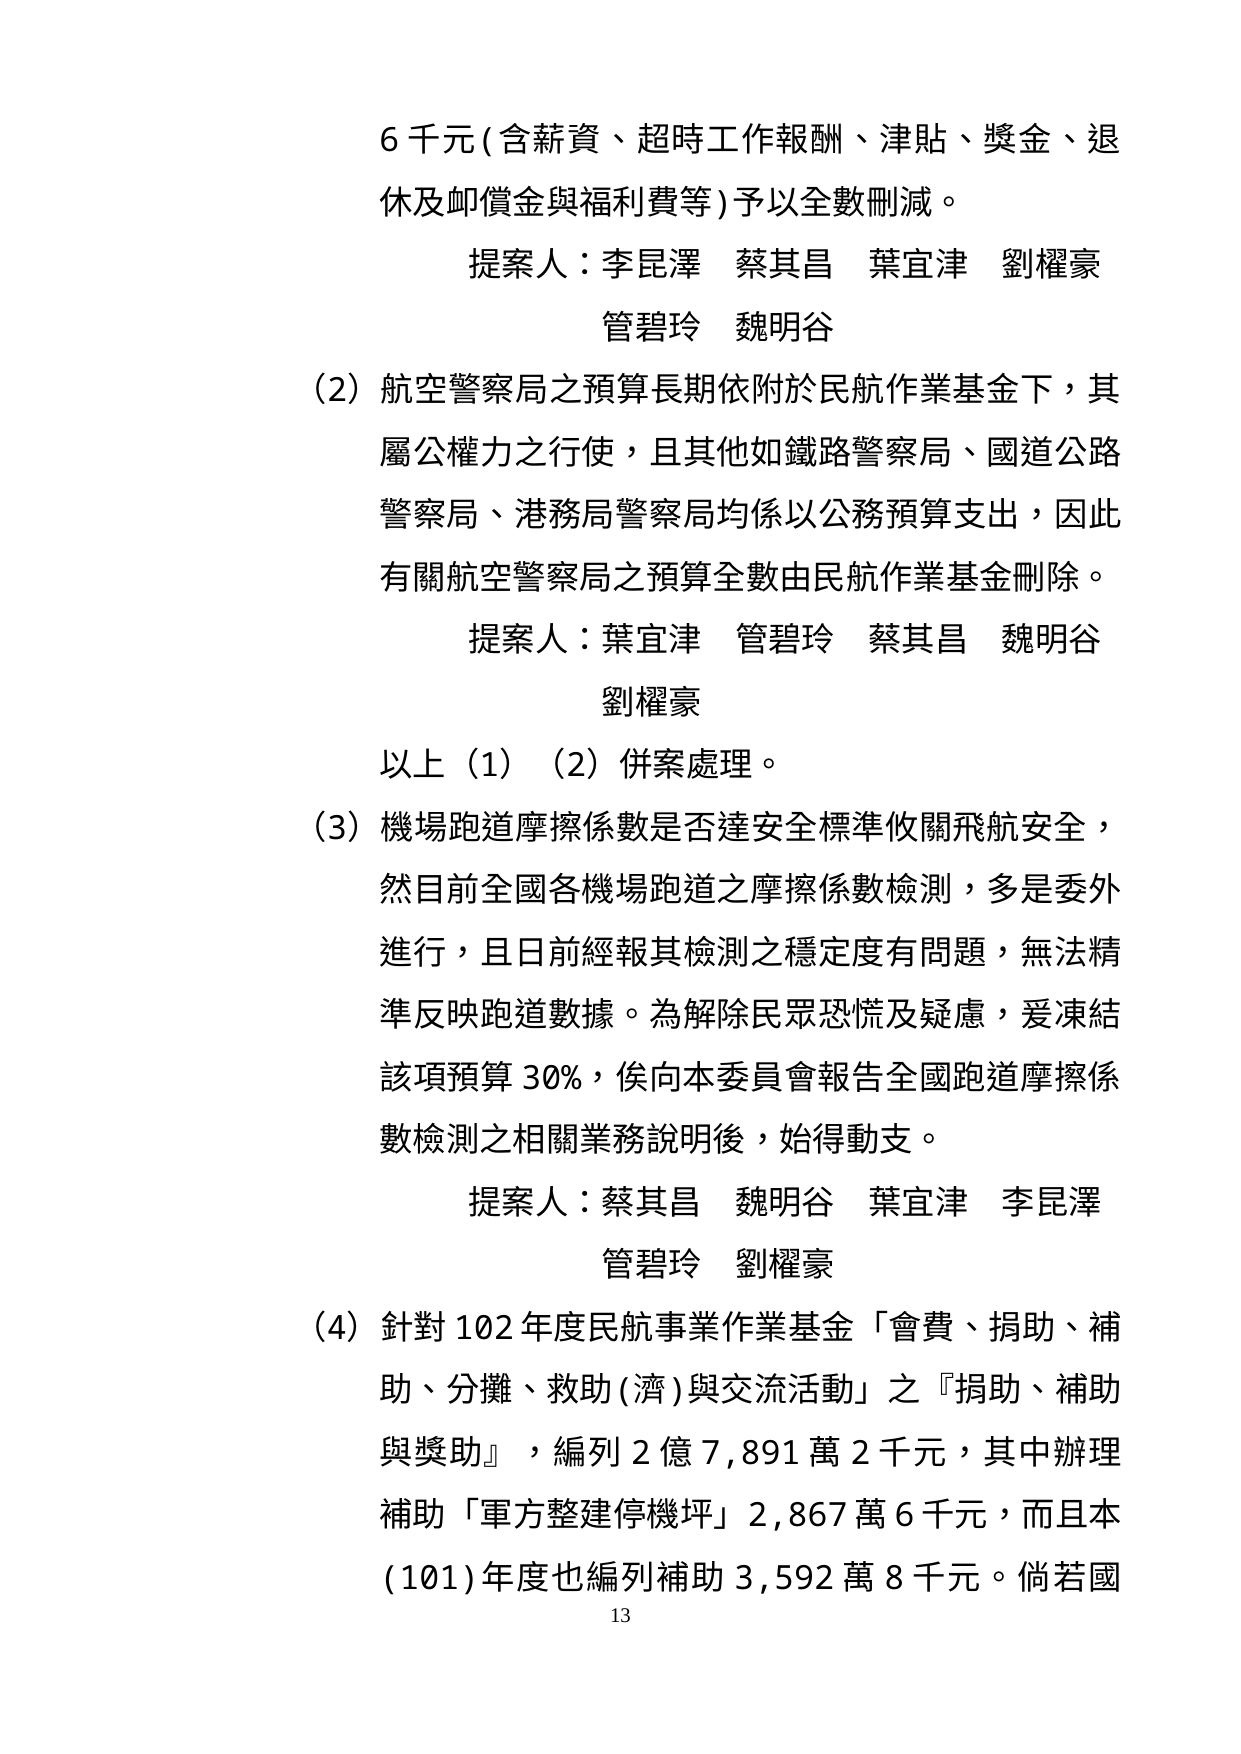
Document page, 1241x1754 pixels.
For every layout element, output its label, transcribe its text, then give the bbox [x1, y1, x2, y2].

text 提案人：葉宜津 管碧玲 蔡其昌 魏明谷 劉櫂豪 [468, 596, 1109, 721]
text （3）機場跑道摩擦係數是否達安全標準攸關飛航安全，然目前全國各機場跑道之摩擦係數檢測，多是委外進行，且日前經報其檢測之穩定度有問題，無法精準反映跑道數據。為解除民眾恐慌及疑慮，爰凍結該項預算30%，俟向本委員會報告全國跑道摩擦係數檢測之相關業務說明後，始得動支。 [293, 783, 1122, 1158]
text （4）針對102年度民航事業作業基金「會費、捐助、補助、分攤、救助(濟)與交流活動」之『捐助、補助與獎助』，編列2億7,891萬2千元，其中辦理補助「軍方整建停機坪」2,867萬6千元，而且本(101)年度也編列補助3,592萬8千元。倘若國防部有建置或整備需求，應由其編列預算委託民航局代辦為妥，爰此，建議「會費、捐助、補助、分攤、救助(濟)與交流活動」刪減2,867萬6千元。 [293, 1283, 1122, 1596]
text 以上（1）（2）併案處理。 [379, 721, 1122, 783]
text （2）航空警察局之預算長期依附於民航作業基金下，其屬公權力之行使，且其他如鐵路警察局、國道公路警察局、港務局警察局均係以公務預算支出，因此有關航空警察局之預算全數由民航作業基金刪除。 [293, 346, 1122, 596]
text 提案人：蔡其昌 魏明谷 葉宜津 李昆澤 管碧玲 劉櫂豪 [468, 1158, 1109, 1283]
text 提案人：李昆澤 蔡其昌 葉宜津 劉櫂豪 管碧玲 魏明谷 [468, 221, 1109, 346]
text （1）依據內政部警政署組織條例第 5 條：「本署得設刑事警察局、航空警察局、國道公路警察局、鐵路警察局、港務警察局、保安警察總隊、臺灣保安警察總隊、國家公園警察大隊、警察電訊所、民防防情指揮管制所、警察廣播電臺、警察機械修理廠及臺灣警察專科學校；其組織，以法律定之。」亦即航空警察局屬於內政部警政署單位；且我國公務人員體系中，「警政」屬於「一條鞭制」管理與任用者。故有關航空警察之用人費用應於內政部警政署公務預算編列為是，況且依據交通作業基金收支保管及運用辦法第11條規定，民航事業作業基金之用途有13項，皆須與航空業務相關，故由本基金編列航警人事費用顯非合理，爰此，102年度民航作業基金勞務成本「用人費用」49億8,850萬7千元，包含航空警察用人費用22億281萬6千元，與法制體例不符，建議警察用人費用22億281萬6千元(含薪資、超時工作報酬、津貼、獎金、退休及卹償金與福利費等)予以全數刪減。 [293, 96, 1122, 221]
